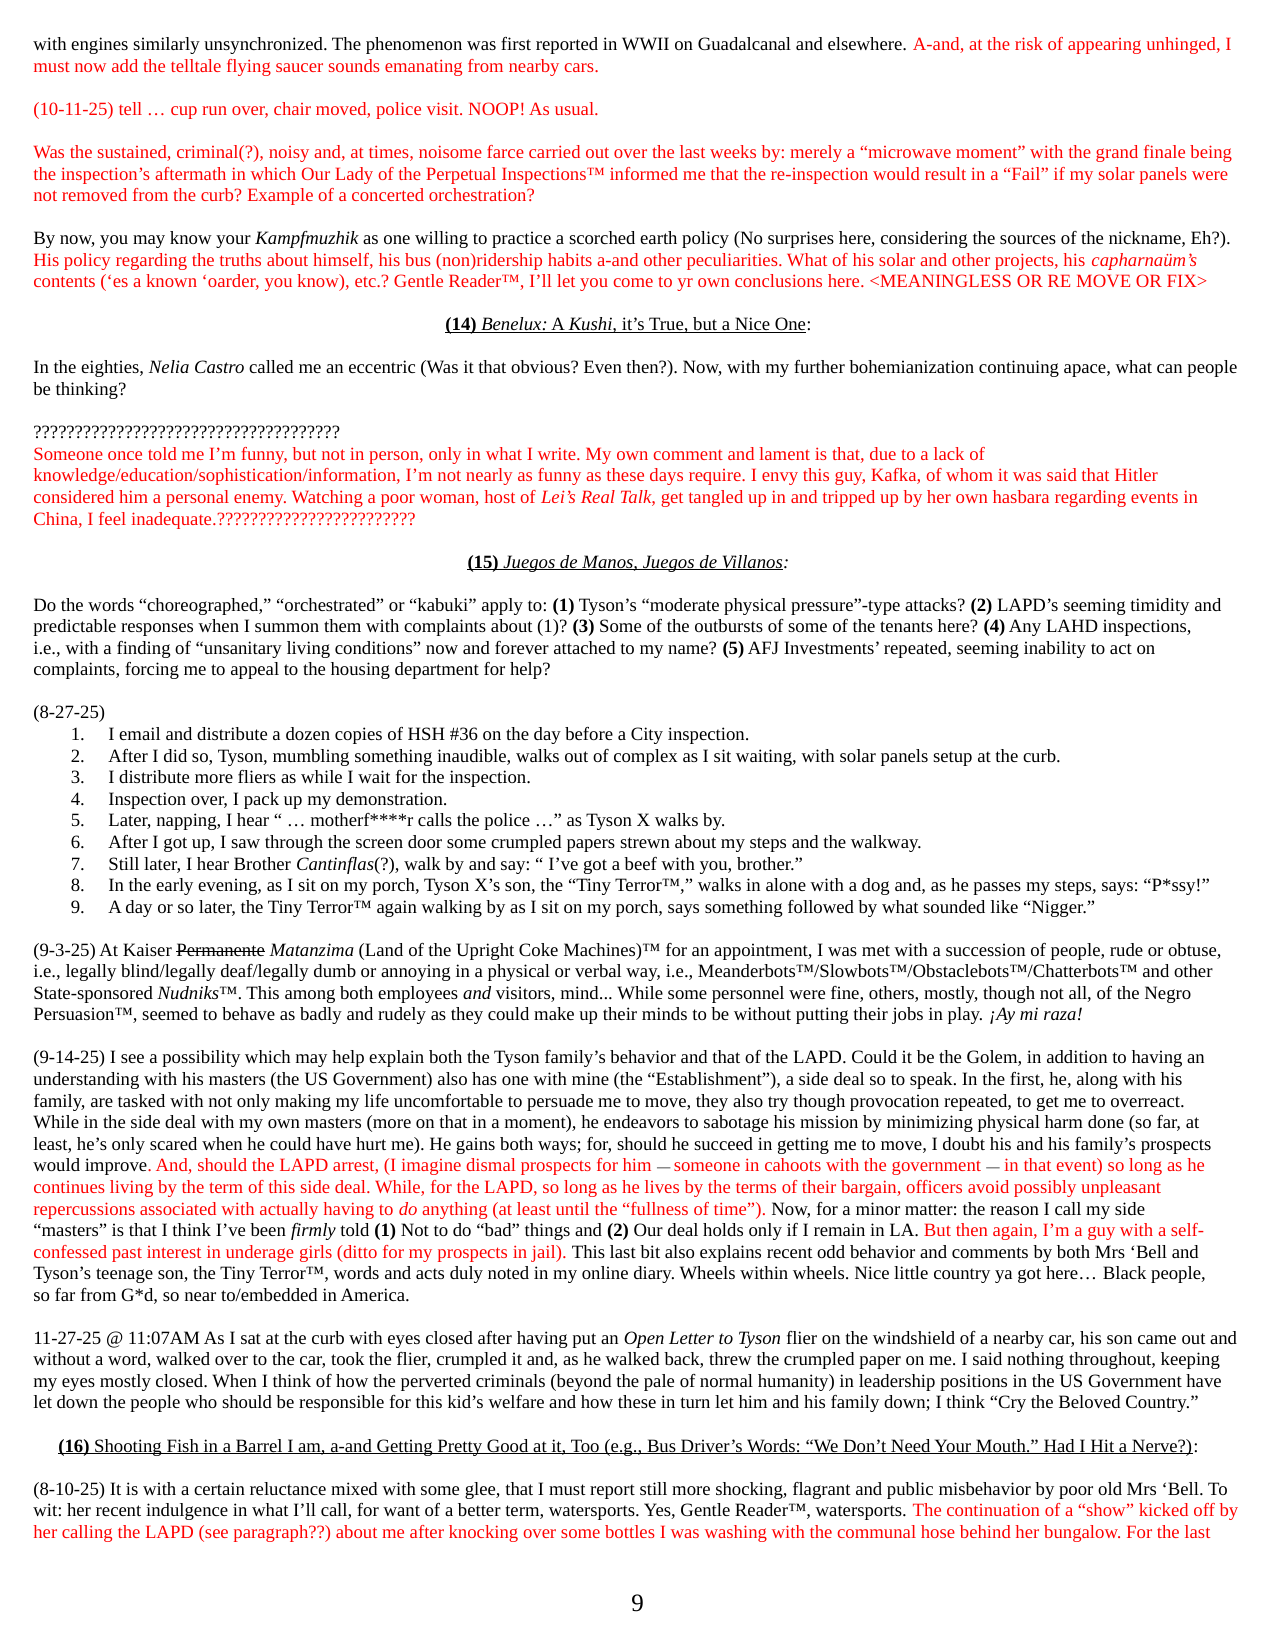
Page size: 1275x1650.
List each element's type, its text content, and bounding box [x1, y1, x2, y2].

text Someone once told me I’m funny, but not in person, only in what I write. My own comment and lament is that, due to a lack of knowledge/education/sophistication/information, I’m not nearly as funny as these days require. I envy this guy, Kafka, of whom it was said that Hitler considered him a personal enemy. Watching a poor woman, host of Lei’s Real Talk, get tangled up in and tripped up by her own hasbara regarding events in China, I feel inadequate.???????????????????????? [33, 443, 1242, 529]
text Was the sustained, criminal(?), noisy and, at times, noisome farce carried out over the last weeks by: merely a “microwave moment” with the grand finale being the inspection’s aftermath in which Our Lady of the Perpetual Inspections™ informed me that the re-inspection would result in a “Fail” if my solar panels were not removed from the curb? Example of a concerted orchestration? [33, 141, 1242, 206]
list After I got up, I saw through the screen door some crumpled papers strewn about my steps and the walkway. [71, 831, 1242, 852]
list A day or so later, the Tiny Terror™ again walking by as I sit on my porch, says something followed by what sounded like “Nigger.” [71, 896, 1242, 917]
list I distribute more fliers as while I wait for the inspection. [71, 766, 1242, 788]
text (15) Juegos de Manos, Juegos de Villanos: [33, 551, 1223, 572]
list Inspection over, I pack up my demonstration. [71, 788, 1242, 809]
text (9-3-25) At Kaiser Permanente Matanzima (Land of the Upright Coke Machines)™ for an appointment, I was met with a succession of people, rude or obtuse, i.e., legally blind/legally deaf/legally dumb or annoying in a physical or verbal way, i.e., Meanderbots™/Slowbots™/Obstaclebots™/Chatterbots™ and other State-sponsored Nudniks™. This among both employees and visitors, mind... While some personnel were fine, others, mostly, though not all, of the Negro Persuasion™, seemed to behave as badly and rudely as they could make up their minds to be without putting their jobs in play. ¡Ay mi raza! [33, 939, 1242, 1025]
text (10-11-25) tell … cup run over, chair moved, police visit. NOOP! As usual. [33, 98, 1242, 119]
text (8-27-25) [33, 701, 1223, 723]
text (14) Benelux: A Kushi, it’s True, but a Nice One: [33, 313, 1223, 335]
list After I did so, Tyson, mumbling something inaudible, walks out of complex as I sit waiting, with solar panels setup at the curb. [71, 744, 1242, 766]
text (16) Shooting Fish in a Barrel I am, a-and Getting Pretty Good at it, Too (e.g., Bus Driver’s Words: “We Don’t Need Your Mouth.” Had I Hit a Nerve?): [33, 1434, 1223, 1456]
list Later, napping, I hear “ … motherf****r calls the police …” as Tyson X walks by. [71, 809, 1242, 831]
text By now, you may know your Kampfmuzhik as one willing to practice a scorched earth policy (No surprises here, considering the sources of the nickname, Eh?). His policy regarding the truths about himself, his bus (non)ridership habits a-and other peculiarities. What of his solar and other projects, his capharnaüm’s contents (‘es a known ‘oarder, you know), etc.? Gentle Reader™, I’ll let you come to yr own conclusions here. <MEANINGLESS OR RE MOVE OR FIX> [33, 227, 1242, 292]
text In the eighties, Nelia Castro called me an eccentric (Was it that obvious? Even then?). Now, with my further bohemianization continuing apace, what can people be thinking? [33, 356, 1242, 399]
text (8-10-25) It is with a certain reluctance mixed with some glee, that I must report still more shocking, flagrant and public misbehavior by poor old Mrs ‘Bell. To wit: her recent indulgence in what I’ll call, for want of a better term, watersports. Yes, Gentle Reader™, watersports. The continuation of a “show” kicked off by her calling the LAPD (see paragraph??) about me after knocking over some bottles I was washing with the communal hose behind her bungalow. For the last [33, 1478, 1242, 1542]
text (9-14-25) I see a possibility which may help explain both the Tyson family’s behavior and that of the LAPD. Could it be the Golem, in addition to having an understanding with his masters (the US Government) also has one with mine (the “Establishment”), a side deal so to speak. In the first, he, along with his family, are tasked with not only making my life uncomfortable to persuade me to move, they also try though provocation repeated, to get me to overreact. While in the side deal with my own masters (more on that in a moment), he endeavors to sabotage his mission by minimizing physical harm done (so far, at least, he’s only scared when he could have hurt me). He gains both ways; for, should he succeed in getting me to move, I doubt his and his family’s prospects would improve. And, should the LAPD arrest, (I imagine dismal prospects for him ― someone in cahoots with the government ― in that event) so long as he continues living by the term of this side deal. While, for the LAPD, so long as he lives by the terms of their bargain, officers avoid possibly unpleasant repercussions associated with actually having to do anything (at least until the “fullness of time”). Now, for a minor matter: the reason I call my side “masters” is that I think I’ve been firmly told (1) Not to do “bad” things and (2) Our deal holds only if I remain in LA. But then again, I’m a guy with a self-confessed past interest in underage girls (ditto for my prospects in jail). This last bit also explains recent odd behavior and comments by both Mrs ‘Bell and Tyson’s teenage son, the Tiny Terror™, words and acts duly noted in my online diary. Wheels within wheels. Nice little country ya got here… Black people, so far from G*d, so near to/embedded in America. [33, 1046, 1223, 1305]
text ????????????????????????????????????? [33, 421, 1242, 443]
text with engines similarly unsynchronized. The phenomenon was first reported in WWII on Guadalcanal and elsewhere. A-and, at the risk of appearing unhinged, I must now add the telltale flying saucer sounds emanating from nearby cars. [33, 33, 1242, 76]
text Do the words “choreographed,” “orchestrated” or “kabuki” apply to: (1) Tyson’s “moderate physical pressure”-type attacks? (2) LAPD’s seeming timidity and predictable responses when I summon them with complaints about (1)? (3) Some of the outbursts of some of the tenants here? (4) Any LAHD inspections, i.e., with a finding of “unsanitary living conditions” now and forever attached to my name? (5) AFJ Investments’ repeated, seeming inability to act on complaints, forcing me to appeal to the housing department for help? [33, 594, 1223, 680]
text 11-27-25 @ 11:07AM As I sat at the curb with eyes closed after having put an Open Letter to Tyson flier on the windshield of a nearby car, his son came out and without a word, walked over to the car, took the flier, crumpled it and, as he walked back, threw the crumpled paper on me. I said nothing throughout, keeping my eyes mostly closed. When I think of how the perverted criminals (beyond the pale of normal humanity) in leadership positions in the US Government have let down the people who should be responsible for this kid’s welfare and how these in turn let him and his family down; I think “Cry the Beloved Country.” [33, 1327, 1242, 1413]
list I email and distribute a dozen copies of HSH #36 on the day before a City inspection. [71, 723, 1242, 744]
list Still later, I hear Brother Cantinflas(?), walk by and say: “ I’ve got a beef with you, brother.” [71, 852, 1242, 874]
list In the early evening, as I sit on my porch, Tyson X’s son, the “Tiny Terror™,” walks in alone with a dog and, as he passes my steps, says: “P*ssy!” [71, 874, 1242, 896]
